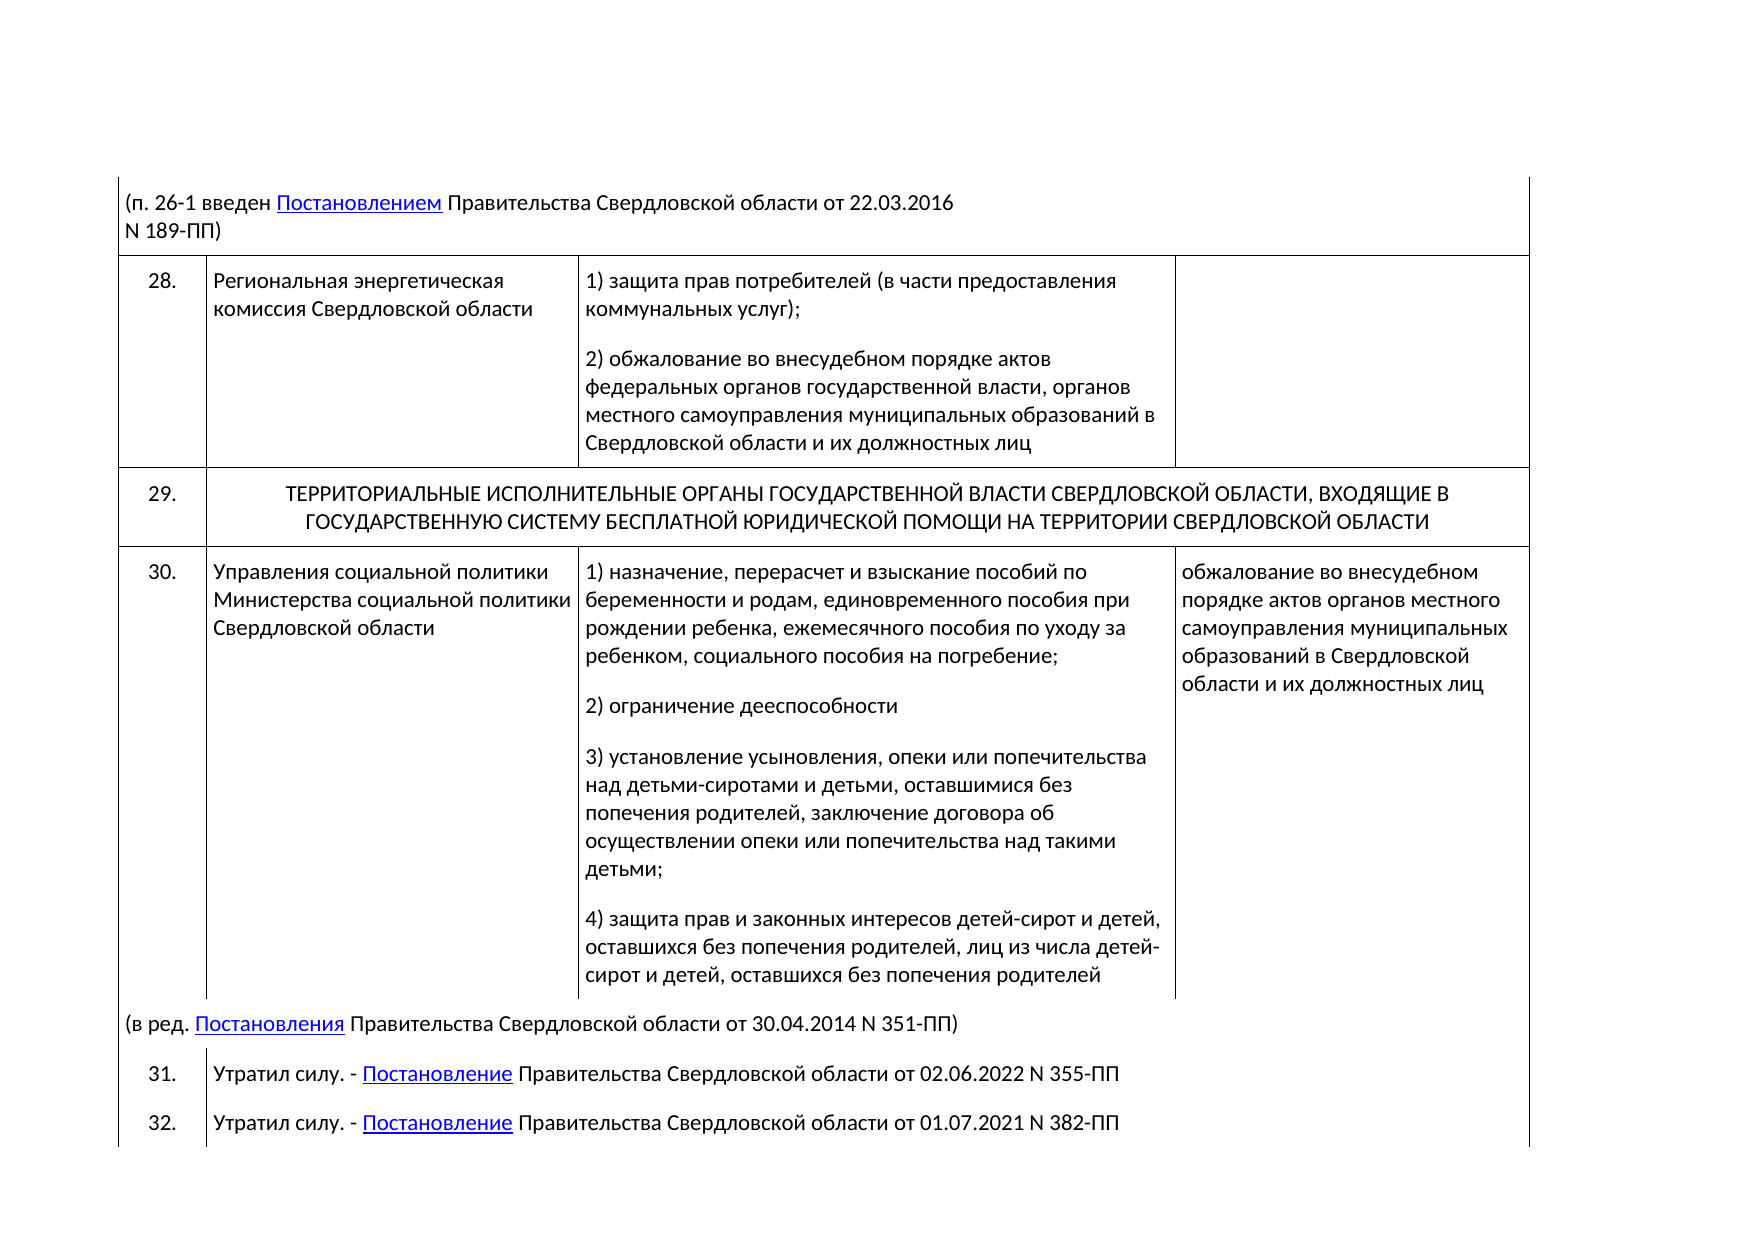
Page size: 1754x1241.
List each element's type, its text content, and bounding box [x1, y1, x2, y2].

table_cell 30. [119, 547, 206, 999]
table_cell 3) установление усыновления, опеки или попечительства над детьми-сиротами и детьми, оставшимися без попечения родителей, заключение договора об осуществлении опеки или попечительства над такими детьми; [579, 730, 1175, 893]
table_cell обжалование во внесудебном порядке актов органов местного самоуправления муниципальных образований в Свердловской области и их должностных лиц [1176, 547, 1529, 999]
table_cell (п. 26-1 введен Постановлением Правительства Свердловской области от 22.03.2016 N 189-ПП) [119, 177, 1529, 254]
table_cell 1) назначение, перерасчет и взыскание пособий по беременности и родам, единовременного пособия при рождении ребенка, ежемесячного пособия по уходу за ребенком, социального пособия на погребение; [579, 547, 1175, 680]
table_cell 4) защита прав и законных интересов детей-сирот и детей, оставшихся без попечения родителей, лиц из числа детей-сирот и детей, оставшихся без попечения родителей [579, 893, 1175, 999]
table_cell 2) ограничение дееспособности [579, 680, 1175, 730]
table_cell 1) защита прав потребителей (в части предоставления коммунальных услуг); [579, 256, 1175, 333]
table_cell [1176, 256, 1529, 333]
table_cell Региональная энергетическая комиссия Свердловской области [207, 256, 578, 467]
table_cell 32. [119, 1098, 206, 1147]
table_cell Утратил силу. - Постановление Правительства Свердловской области от 02.06.2022 N 355-ПП [207, 1048, 1529, 1097]
table_cell Управления социальной политики Министерства социальной политики Свердловской области [207, 547, 578, 999]
table_cell (в ред. Постановления Правительства Свердловской области от 30.04.2014 N 351-ПП) [119, 999, 1529, 1048]
table_cell 2) обжалование во внесудебном порядке актов федеральных органов государственной власти, органов местного самоуправления муниципальных образований в Свердловской области и их должностных лиц [579, 333, 1175, 467]
table_cell 28. [119, 256, 206, 467]
table_cell [1176, 333, 1529, 467]
table_cell Утратил силу. - Постановление Правительства Свердловской области от 01.07.2021 N 382-ПП [207, 1098, 1529, 1147]
table_cell ТЕРРИТОРИАЛЬНЫЕ ИСПОЛНИТЕЛЬНЫЕ ОРГАНЫ ГОСУДАРСТВЕННОЙ ВЛАСТИ СВЕРДЛОВСКОЙ ОБЛАСТИ, ВХОДЯЩИЕ В ГОСУДАРСТВЕННУЮ СИСТЕМУ БЕСПЛАТНОЙ ЮРИДИЧЕСКОЙ ПОМОЩИ НА ТЕРРИТОРИИ СВЕРДЛОВСКОЙ ОБЛАСТИ [207, 468, 1529, 546]
table_cell 31. [119, 1048, 206, 1097]
table_cell 29. [119, 468, 206, 546]
